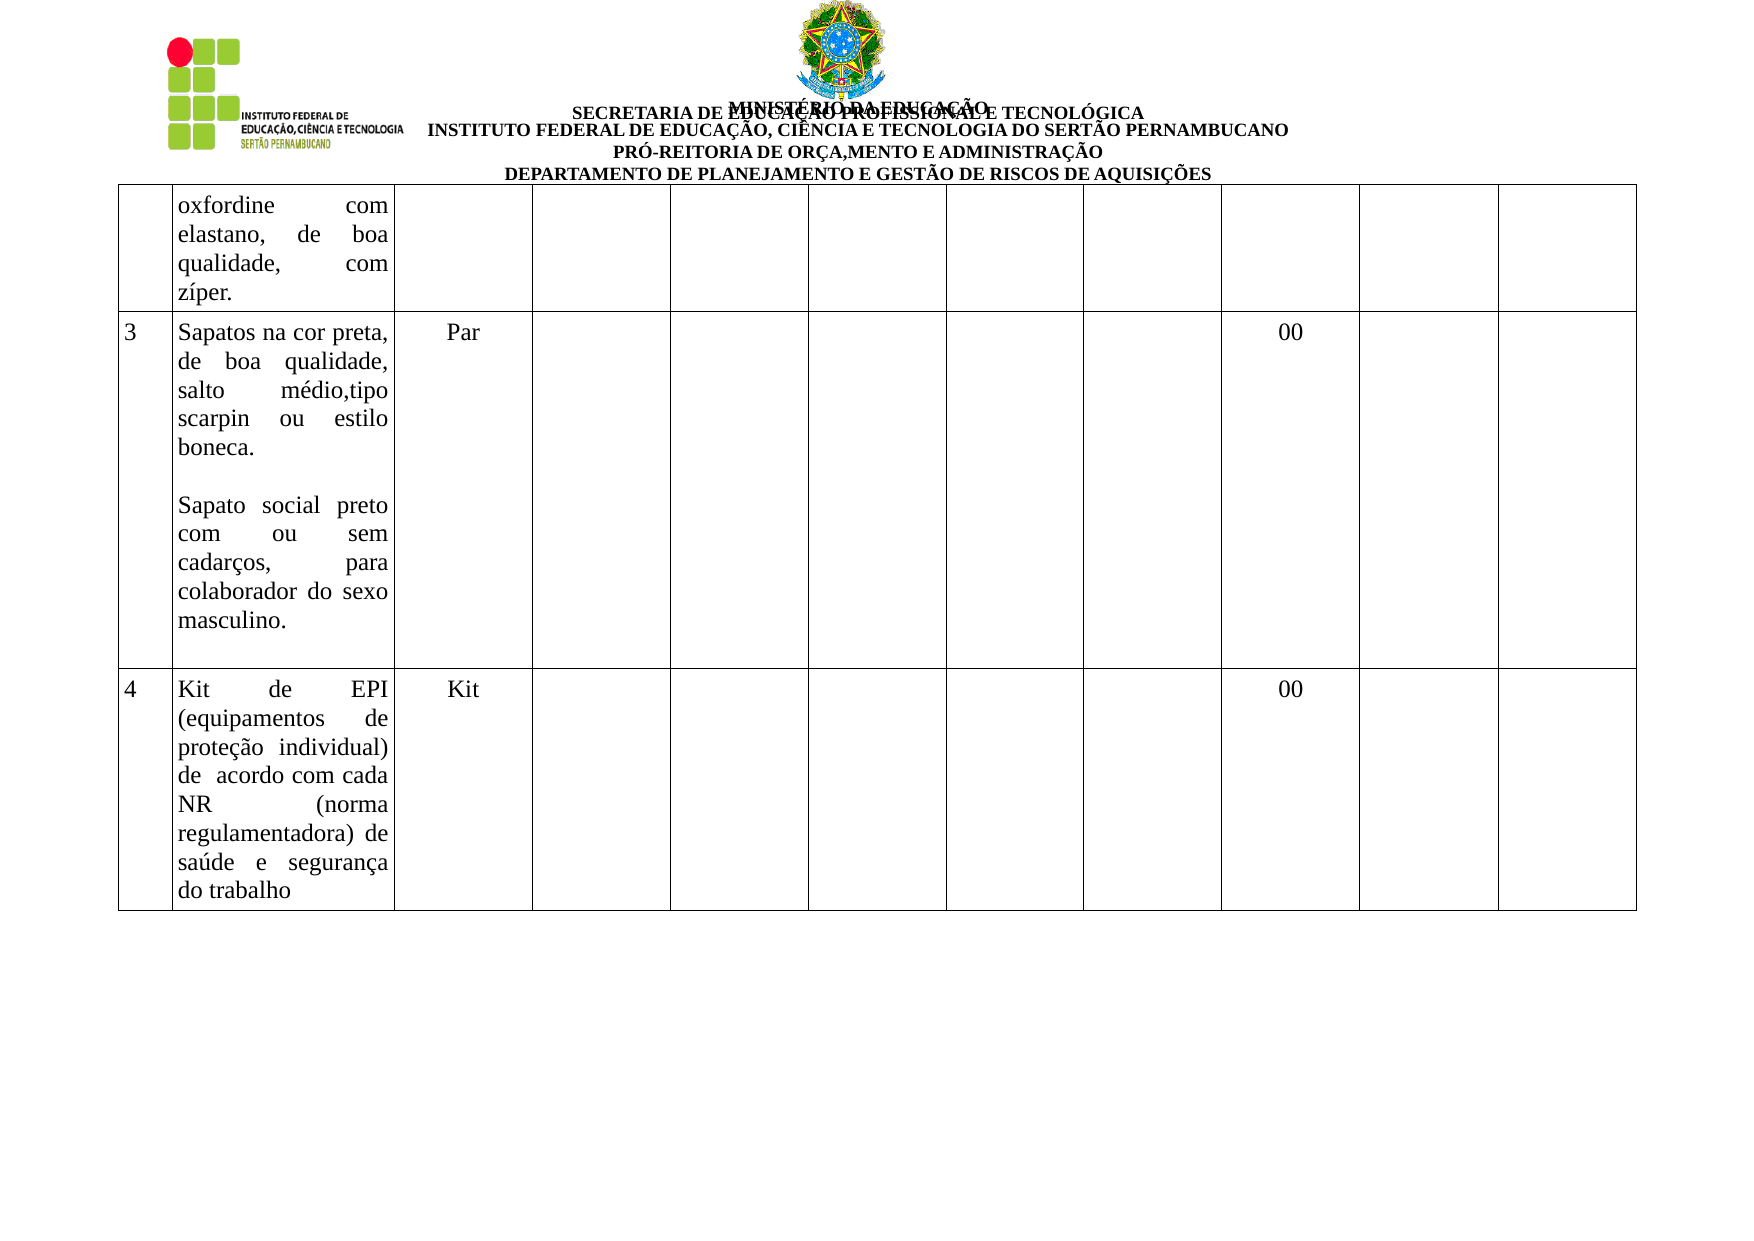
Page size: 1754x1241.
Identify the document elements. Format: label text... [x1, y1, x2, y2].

table_cell [671, 669, 808, 910]
table_cell 00 [1222, 312, 1359, 668]
table_cell Kit [395, 669, 532, 910]
table_cell [119, 185, 172, 311]
table_cell [533, 312, 670, 668]
table_cell [809, 185, 946, 311]
table_cell [395, 185, 532, 311]
table_cell Kit de EPI (equipamentos de proteção individual) de acordo com cada NR (norma regulamentadora) de saúde e segurança do trabalho [173, 669, 394, 910]
table_cell [1222, 185, 1359, 311]
table_cell [947, 312, 1083, 668]
table_cell [671, 312, 808, 668]
table_cell [1499, 312, 1636, 668]
table_cell 4 [119, 669, 172, 910]
table_cell [809, 312, 946, 668]
table_cell [809, 669, 946, 910]
table_cell 00 [1222, 669, 1359, 910]
table_cell [1084, 185, 1221, 311]
table_cell 3 [119, 312, 172, 668]
table_cell [1360, 312, 1498, 668]
table_cell [1084, 312, 1221, 668]
table_cell oxfordine com elastano, de boa qualidade, com zíper. [173, 185, 394, 311]
table_cell [947, 185, 1083, 311]
table_cell [1499, 669, 1636, 910]
table_cell [533, 669, 670, 910]
table_cell [1360, 669, 1498, 910]
table_cell [1360, 185, 1498, 311]
table_cell [1084, 669, 1221, 910]
table_cell Sapatos na cor preta, de boa qualidade, salto médio,tipo scarpin ou estilo boneca. Sapato social preto com ou sem cadarços, para colaborador do sexo masculino. [173, 312, 394, 668]
table_cell [1499, 185, 1636, 311]
table_cell [533, 185, 670, 311]
table_cell [671, 185, 808, 311]
table_cell [947, 669, 1083, 910]
table_cell Par [395, 312, 532, 668]
